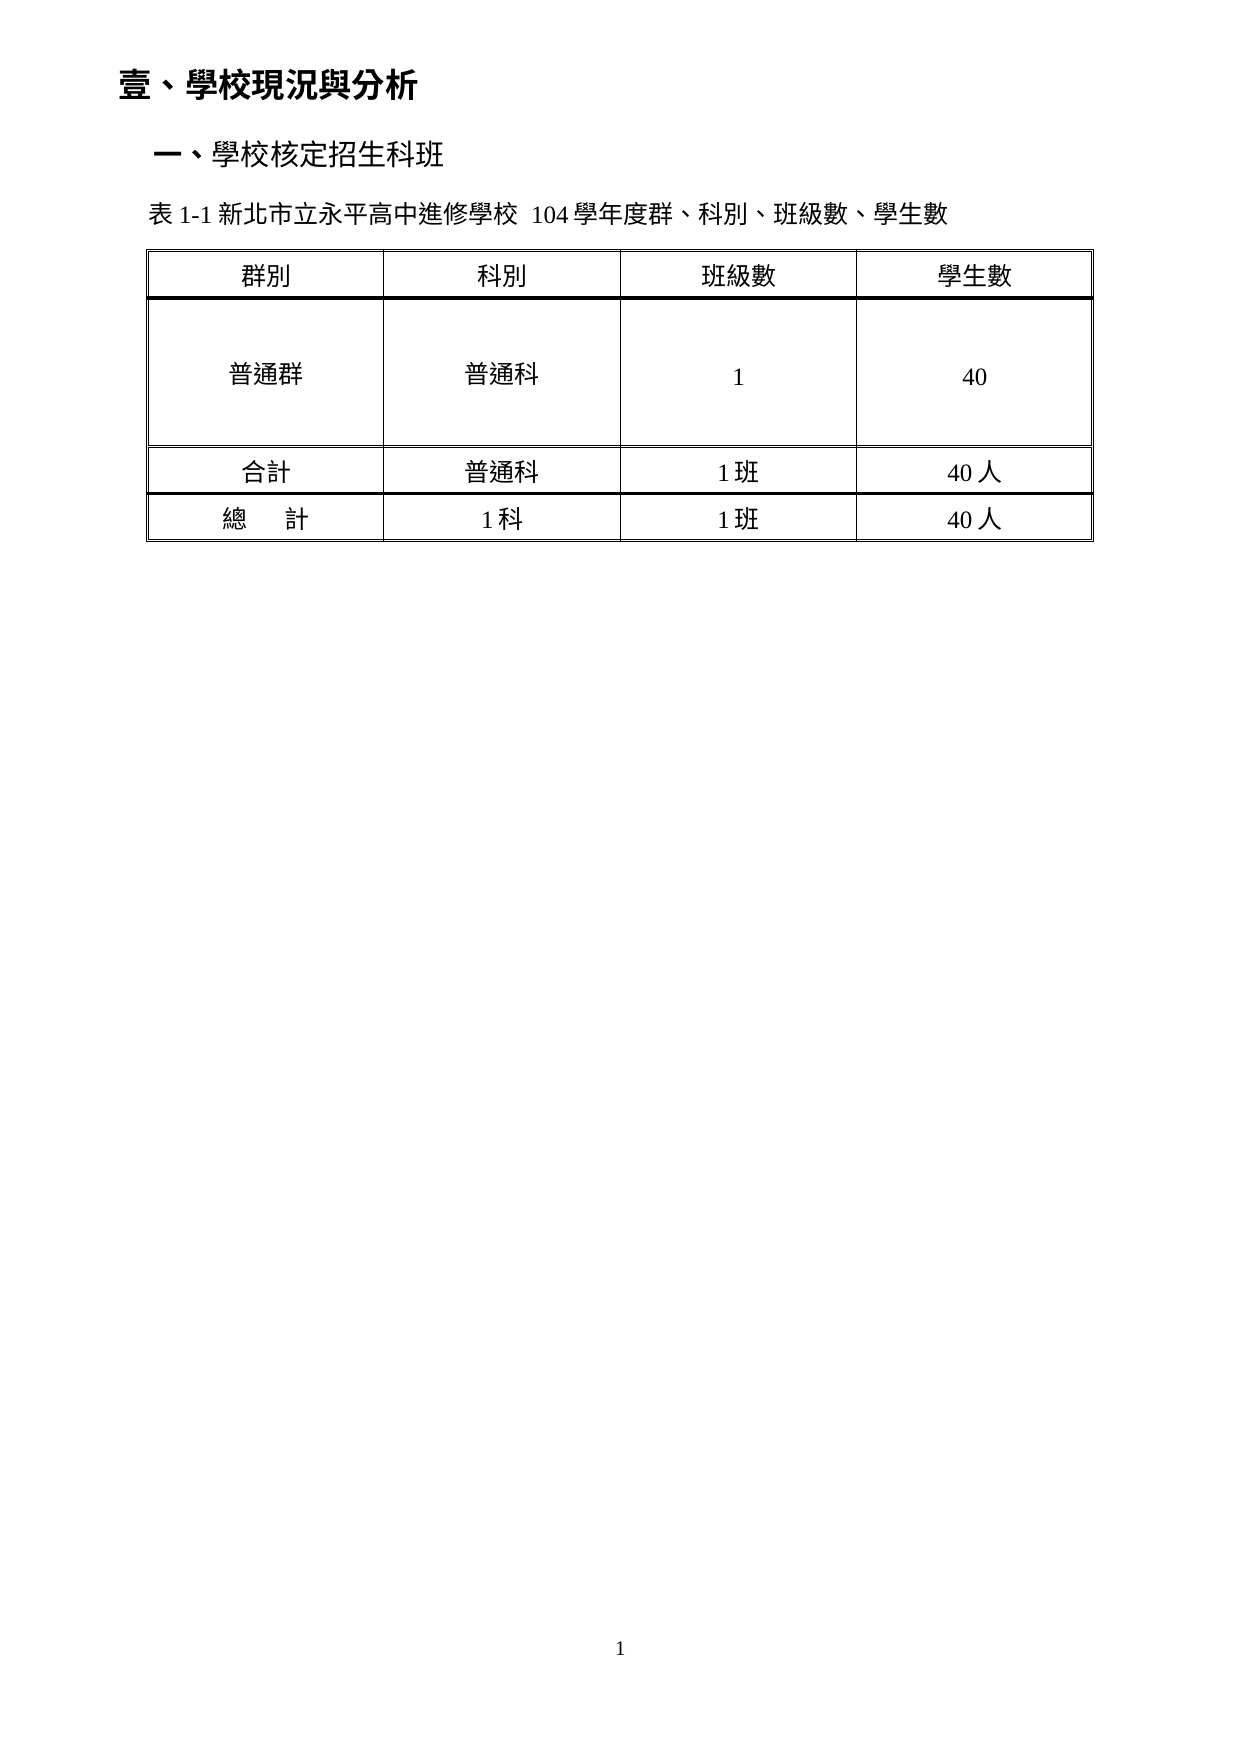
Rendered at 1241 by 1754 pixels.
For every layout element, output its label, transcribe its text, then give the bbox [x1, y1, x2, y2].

text 一、學校核定招生科班 [153, 131, 1122, 174]
text 表1-1 新北市立永平高中進修學校 104學年度群、科別、班級數、學生數 [149, 195, 1122, 231]
table_cell 1班 [621, 448, 856, 492]
table_cell 總 計 [149, 495, 383, 539]
table_cell 40人 [857, 495, 1091, 539]
table_cell 合計 [149, 448, 383, 492]
text 壹、學校現況與分析 [118, 59, 1122, 107]
table_cell 40 [857, 300, 1091, 444]
table_cell 40人 [857, 448, 1091, 492]
table_cell 普通群 [149, 300, 383, 444]
table_cell 普通科 [384, 300, 620, 444]
table_header 科別 [384, 252, 620, 296]
table_cell 1 [621, 300, 856, 444]
table_header 群別 [149, 252, 383, 296]
table_header 學生數 [857, 252, 1091, 296]
table_cell 1班 [621, 495, 856, 539]
table_header 班級數 [621, 252, 856, 296]
table_cell 普通科 [384, 448, 620, 492]
table_cell 1科 [384, 495, 620, 539]
